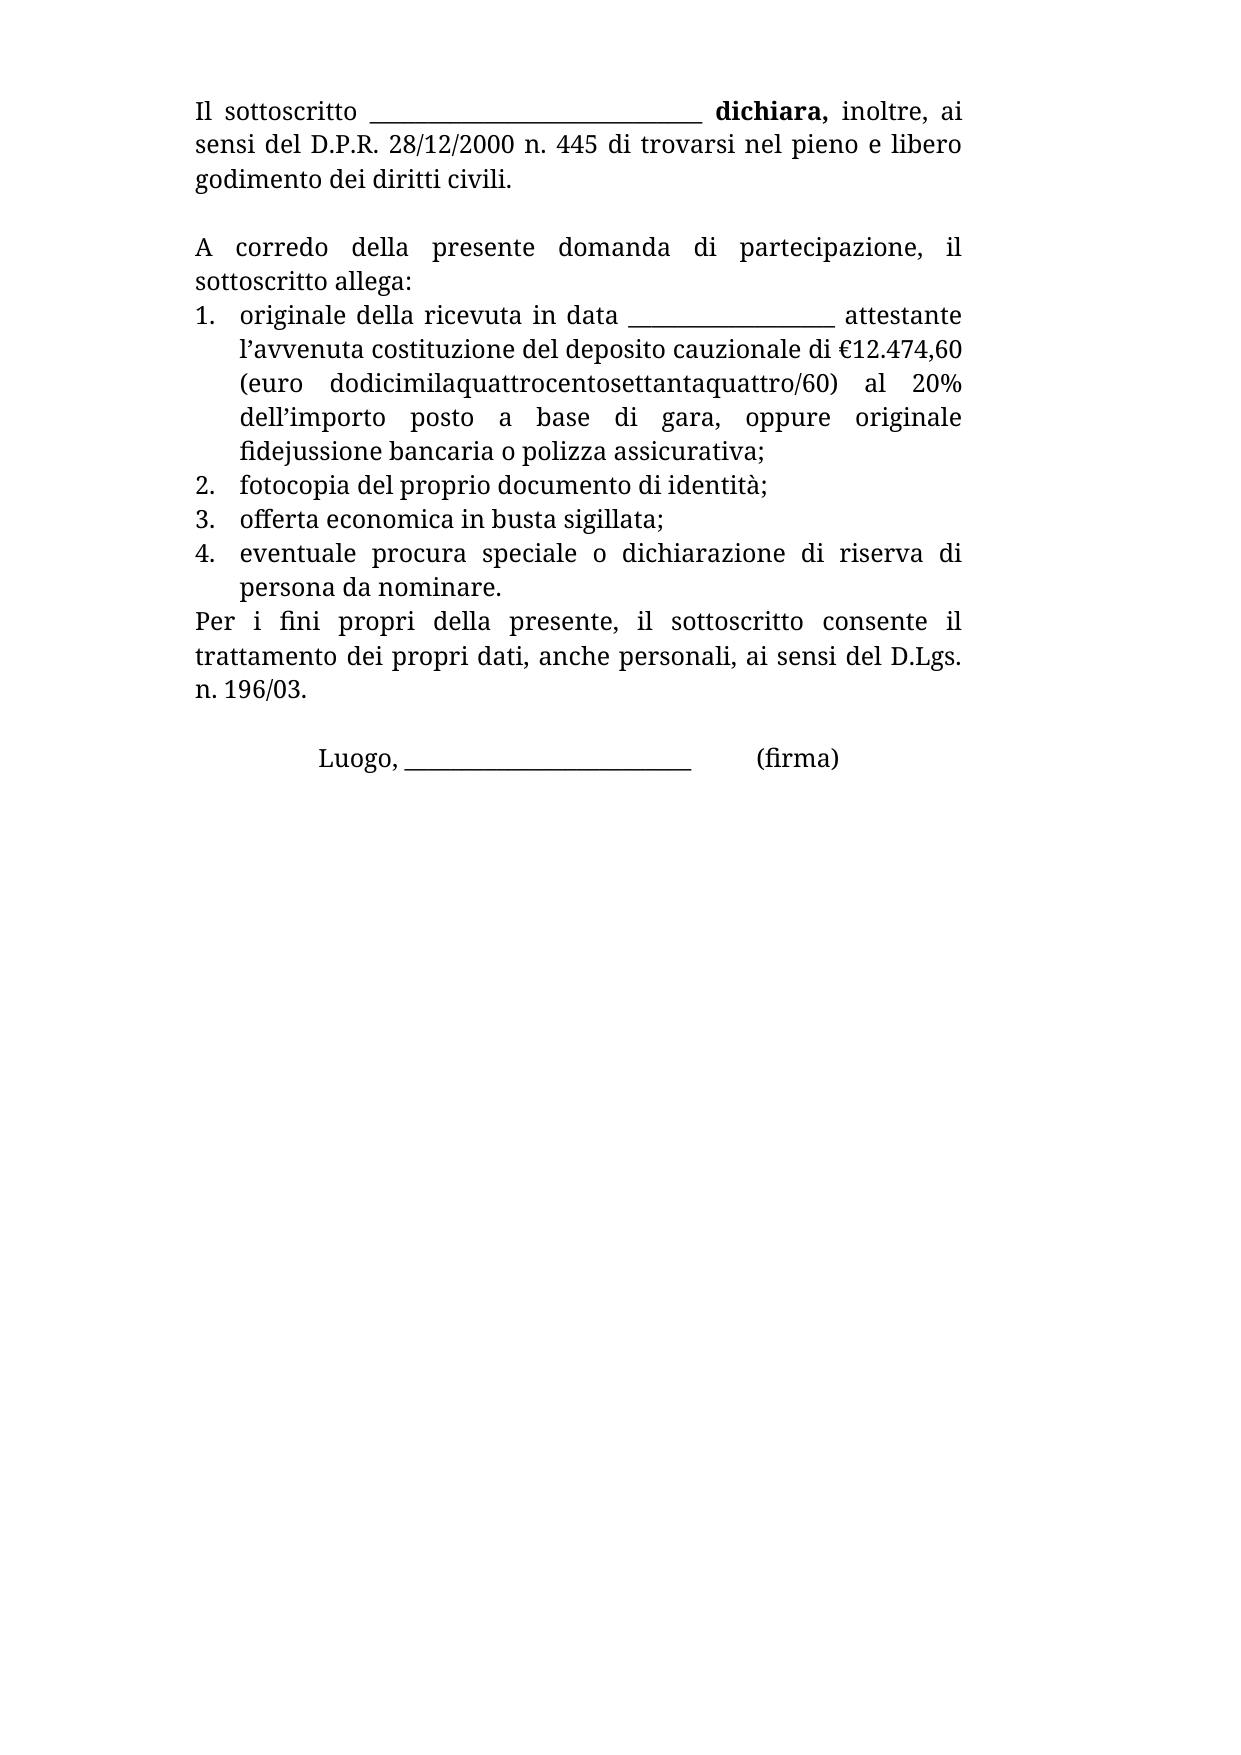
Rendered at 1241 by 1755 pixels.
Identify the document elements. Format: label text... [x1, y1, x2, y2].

list eventuale procura speciale o dichiarazione di riserva di persona da nominare. [195, 536, 963, 604]
text Il sottoscritto _____________________________ dichiara, inoltre, ai sensi del D.P.R. 28/12/2000 n. 445 di trovarsi nel pieno e libero godimento dei diritti civili. [195, 93, 963, 195]
text Per i fini propri della presente, il sottoscritto consente il trattamento dei propri dati, anche personali, ai sensi del D.Lgs. n. 196/03. [195, 604, 963, 706]
text A corredo della presente domanda di partecipazione, il sottoscritto allega: [195, 229, 963, 297]
text Luogo, _________________________ (firma) [195, 740, 963, 774]
list originale della ricevuta in data __________________ attestante l’avvenuta costituzione del deposito cauzionale di €12.474,60 (euro dodicimilaquattrocentosettantaquattro/60) al 20% dell’importo posto a base di gara, oppure originale fidejussione bancaria o polizza assicurativa; [195, 297, 963, 468]
list offerta economica in busta sigillata; [195, 502, 963, 536]
list fotocopia del proprio documento di identità; [195, 468, 963, 502]
